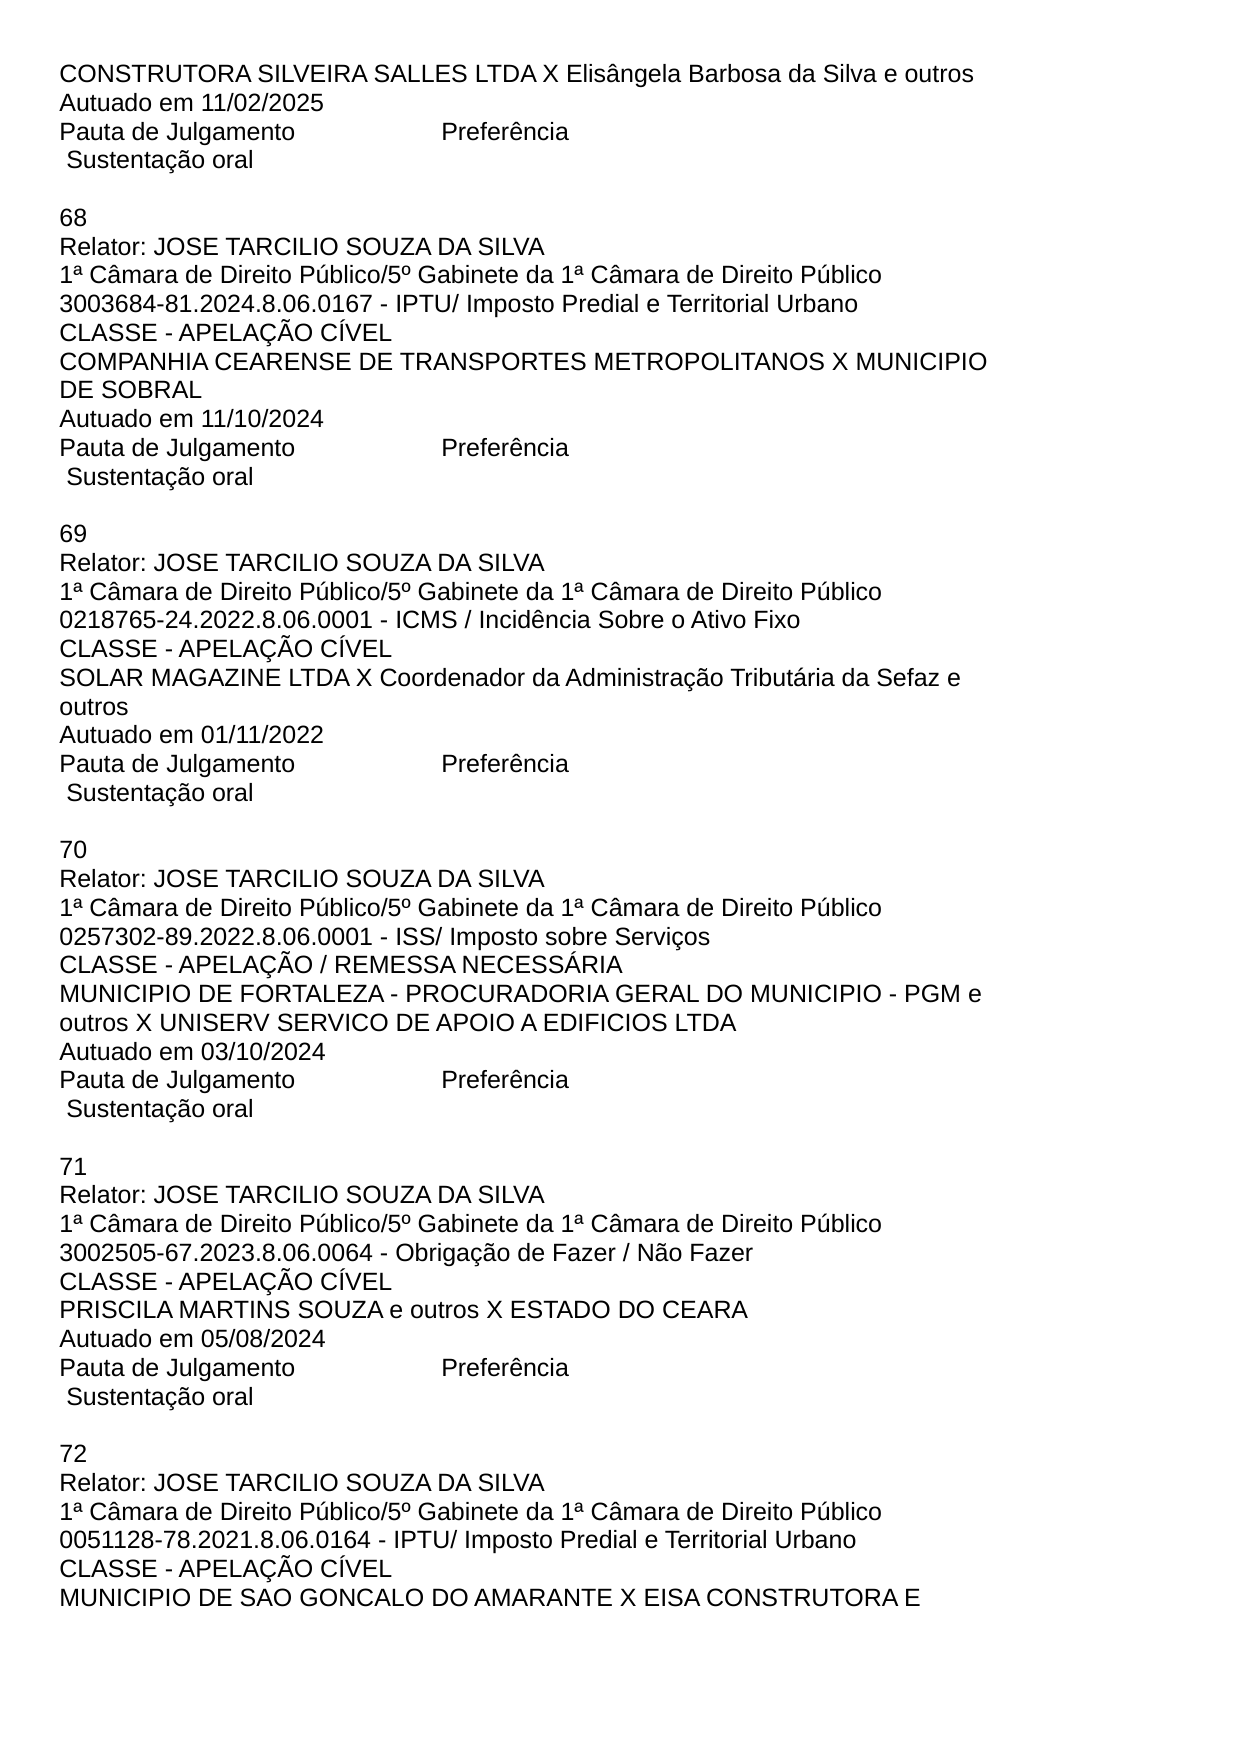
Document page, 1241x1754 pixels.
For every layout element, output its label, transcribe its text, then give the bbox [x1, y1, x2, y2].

text Sustentação oral [59, 462, 989, 490]
text 0218765-24.2022.8.06.0001 - ICMS / Incidência Sobre o Ativo Fixo [59, 605, 989, 634]
text 3002505-67.2023.8.06.0064 - Obrigação de Fazer / Não Fazer [59, 1238, 989, 1267]
text 0257302-89.2022.8.06.0001 - ISS/ Imposto sobre Serviços [59, 922, 989, 950]
text CONSTRUTORA SILVEIRA SALLES LTDA X Elisângela Barbosa da Silva e outros [59, 59, 989, 88]
text 72 [59, 1439, 989, 1468]
text 68 [59, 203, 989, 232]
text Relator: JOSE TARCILIO SOUZA DA SILVA [59, 864, 989, 893]
text CLASSE - APELAÇÃO CÍVEL [59, 1554, 989, 1583]
text MUNICIPIO DE SAO GONCALO DO AMARANTE X EISA CONSTRUTORA E [59, 1583, 989, 1612]
text 3003684-81.2024.8.06.0167 - IPTU/ Imposto Predial e Territorial Urbano [59, 289, 989, 318]
text 1ª Câmara de Direito Público/5º Gabinete da 1ª Câmara de Direito Público [59, 577, 989, 605]
text Autuado em 03/10/2024 [59, 1037, 989, 1065]
text Pauta de Julgamento Preferência [59, 433, 989, 462]
text Relator: JOSE TARCILIO SOUZA DA SILVA [59, 1468, 989, 1497]
text 1ª Câmara de Direito Público/5º Gabinete da 1ª Câmara de Direito Público [59, 1209, 989, 1238]
text Relator: JOSE TARCILIO SOUZA DA SILVA [59, 548, 989, 577]
text CLASSE - APELAÇÃO CÍVEL [59, 318, 989, 347]
text Pauta de Julgamento Preferência [59, 1065, 989, 1094]
text Sustentação oral [59, 1382, 989, 1410]
text Sustentação oral [59, 1094, 989, 1123]
text Relator: JOSE TARCILIO SOUZA DA SILVA [59, 1180, 989, 1209]
text Autuado em 11/10/2024 [59, 404, 989, 433]
text 71 [59, 1152, 989, 1180]
text 1ª Câmara de Direito Público/5º Gabinete da 1ª Câmara de Direito Público [59, 260, 989, 289]
text MUNICIPIO DE FORTALEZA - PROCURADORIA GERAL DO MUNICIPIO - PGM e outros X UNISERV SERVICO DE APOIO A EDIFICIOS LTDA [59, 979, 989, 1037]
text Pauta de Julgamento Preferência [59, 1353, 989, 1382]
text 69 [59, 519, 989, 548]
text Autuado em 11/02/2025 [59, 88, 989, 117]
text COMPANHIA CEARENSE DE TRANSPORTES METROPOLITANOS X MUNICIPIO DE SOBRAL [59, 347, 989, 404]
text CLASSE - APELAÇÃO / REMESSA NECESSÁRIA [59, 950, 989, 979]
text Sustentação oral [59, 778, 989, 807]
text CLASSE - APELAÇÃO CÍVEL [59, 1267, 989, 1295]
text PRISCILA MARTINS SOUZA e outros X ESTADO DO CEARA [59, 1295, 989, 1324]
text Pauta de Julgamento Preferência [59, 749, 989, 778]
text Autuado em 05/08/2024 [59, 1324, 989, 1353]
text 0051128-78.2021.8.06.0164 - IPTU/ Imposto Predial e Territorial Urbano [59, 1525, 989, 1554]
text Relator: JOSE TARCILIO SOUZA DA SILVA [59, 232, 989, 260]
text Sustentação oral [59, 145, 989, 174]
text 70 [59, 835, 989, 864]
text CLASSE - APELAÇÃO CÍVEL [59, 634, 989, 663]
text Pauta de Julgamento Preferência [59, 117, 989, 145]
text 1ª Câmara de Direito Público/5º Gabinete da 1ª Câmara de Direito Público [59, 1497, 989, 1525]
text 1ª Câmara de Direito Público/5º Gabinete da 1ª Câmara de Direito Público [59, 893, 989, 922]
text SOLAR MAGAZINE LTDA X Coordenador da Administração Tributária da Sefaz e outros [59, 663, 989, 720]
text Autuado em 01/11/2022 [59, 720, 989, 749]
